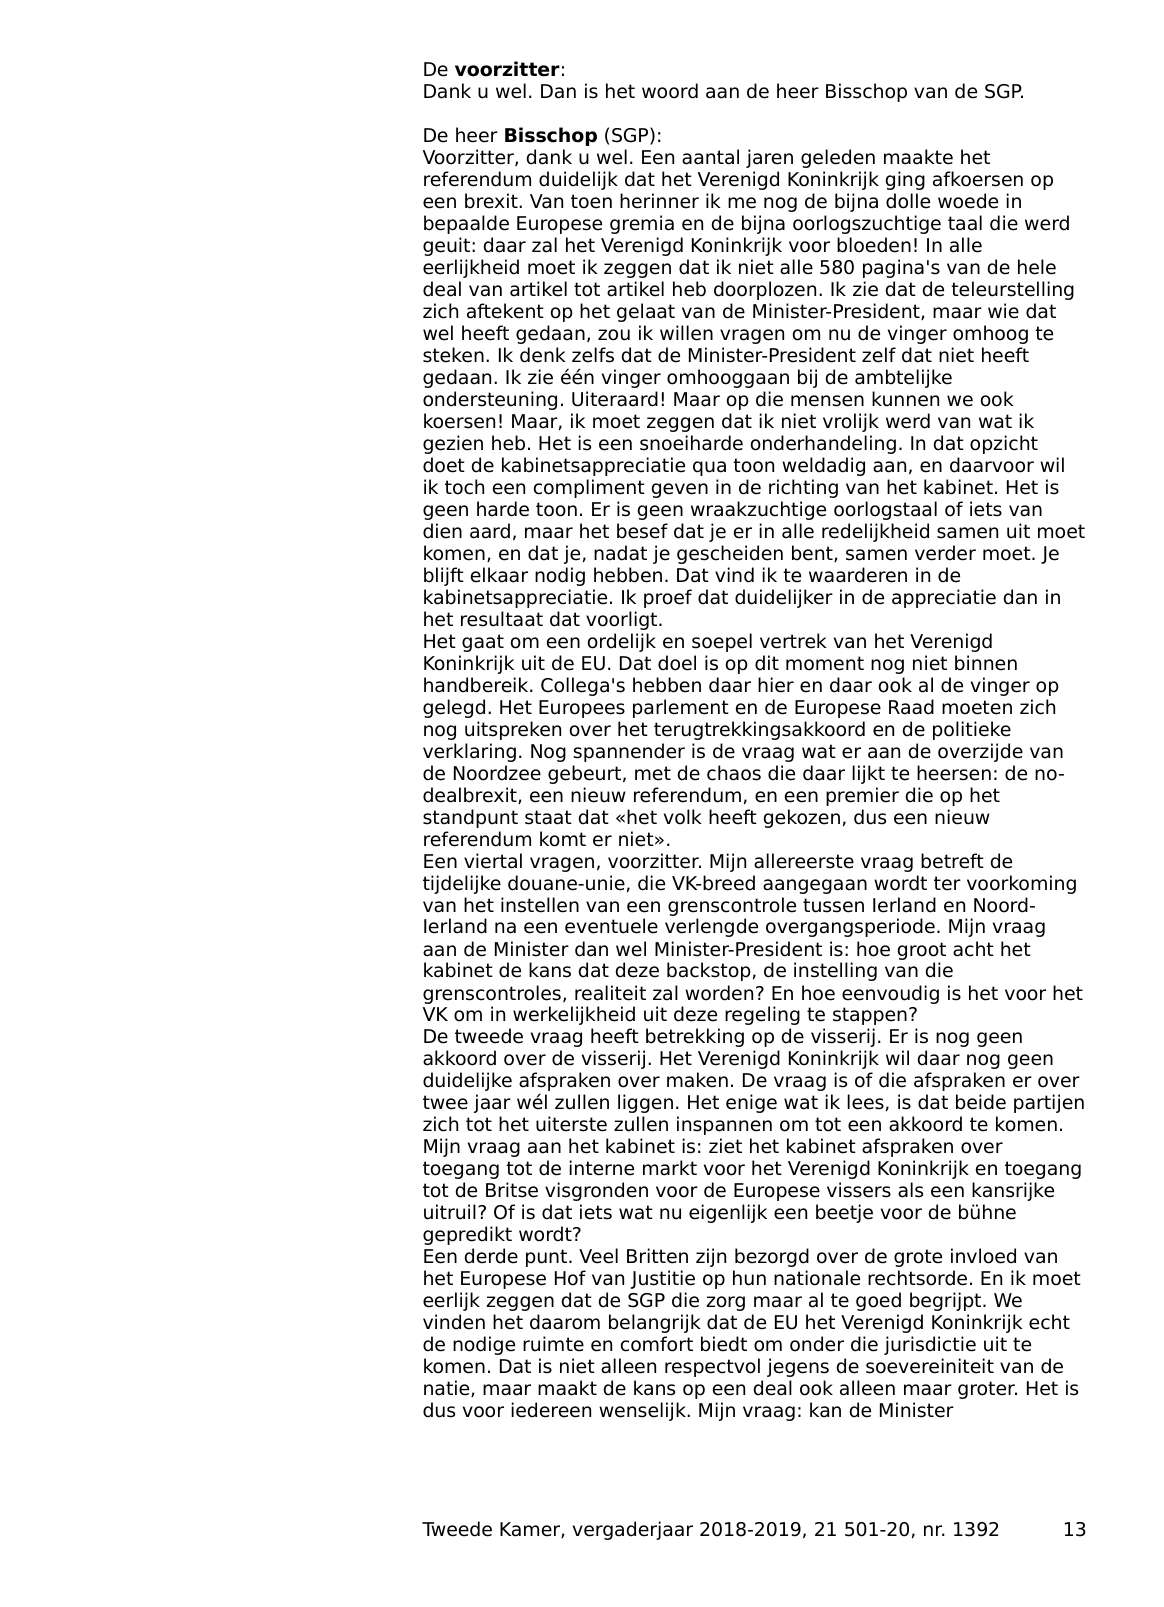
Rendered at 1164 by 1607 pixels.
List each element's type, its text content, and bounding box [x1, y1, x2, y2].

text Dank u wel. Dan is het woord aan de heer Bisschop van de SGP. [422, 81, 1087, 103]
text De voorzitter: [422, 59, 1087, 81]
text Voorzitter, dank u wel. Een aantal jaren geleden maakte het referendum duidelijk dat het Verenigd Koninkrijk ging afkoersen op een brexit. Van toen herinner ik me nog de bijna dolle woede in bepaalde Europese gremia en de bijna oorlogszuchtige taal die werd geuit: daar zal het Verenigd Koninkrijk voor bloeden! In alle eerlijkheid moet ik zeggen dat ik niet alle 580 pagina's van de hele deal van artikel tot artikel heb doorplozen. Ik zie dat de teleurstelling zich aftekent op het gelaat van de Minister-President, maar wie dat wel heeft gedaan, zou ik willen vragen om nu de vinger omhoog te steken. Ik denk zelfs dat de Minister-President zelf dat niet heeft gedaan. Ik zie één vinger omhooggaan bij de ambtelijke ondersteuning. Uiteraard! Maar op die mensen kunnen we ook koersen! Maar, ik moet zeggen dat ik niet vrolijk werd van wat ik gezien heb. Het is een snoeiharde onderhandeling. In dat opzicht doet de kabinetsappreciatie qua toon weldadig aan, en daarvoor wil ik toch een compliment geven in de richting van het kabinet. Het is geen harde toon. Er is geen wraakzuchtige oorlogstaal of iets van dien aard, maar het besef dat je er in alle redelijkheid samen uit moet komen, en dat je, nadat je gescheiden bent, samen verder moet. Je blijft elkaar nodig hebben. Dat vind ik te waarderen in de kabinetsappreciatie. Ik proef dat duidelijker in de appreciatie dan in het resultaat dat voorligt. [422, 147, 1087, 631]
text De tweede vraag heeft betrekking op de visserij. Er is nog geen akkoord over de visserij. Het Verenigd Koninkrijk wil daar nog geen duidelijke afspraken over maken. De vraag is of die afspraken er over twee jaar wél zullen liggen. Het enige wat ik lees, is dat beide partijen zich tot het uiterste zullen inspannen om tot een akkoord te komen. Mijn vraag aan het kabinet is: ziet het kabinet afspraken over toegang tot de interne markt voor het Verenigd Koninkrijk en toegang tot de Britse visgronden voor de Europese vissers als een kansrijke uitruil? Of is dat iets wat nu eigenlijk een beetje voor de bühne gepredikt wordt? [422, 1026, 1087, 1246]
text Een derde punt. Veel Britten zijn bezorgd over de grote invloed van het Europese Hof van Justitie op hun nationale rechtsorde. En ik moet eerlijk zeggen dat de SGP die zorg maar al te goed begrijpt. We vinden het daarom belangrijk dat de EU het Verenigd Koninkrijk echt de nodige ruimte en comfort biedt om onder die jurisdictie uit te komen. Dat is niet alleen respectvol jegens de soevereiniteit van de natie, maar maakt de kans op een deal ook alleen maar groter. Het is dus voor iedereen wenselijk. Mijn vraag: kan de Minister [422, 1246, 1087, 1422]
text Een viertal vragen, voorzitter. Mijn allereerste vraag betreft de tijdelijke douane-unie, die VK-breed aangegaan wordt ter voorkoming van het instellen van een grenscontrole tussen Ierland en Noord-Ierland na een eventuele verlengde overgangsperiode. Mijn vraag aan de Minister dan wel Minister-President is: hoe groot acht het kabinet de kans dat deze backstop, de instelling van die grenscontroles, realiteit zal worden? En hoe eenvoudig is het voor het VK om in werkelijkheid uit deze regeling te stappen? [422, 851, 1087, 1026]
text De heer Bisschop (SGP): [422, 125, 1087, 147]
text Het gaat om een ordelijk en soepel vertrek van het Verenigd Koninkrijk uit de EU. Dat doel is op dit moment nog niet binnen handbereik. Collega's hebben daar hier en daar ook al de vinger op gelegd. Het Europees parlement en de Europese Raad moeten zich nog uitspreken over het terugtrekkingsakkoord en de politieke verklaring. Nog spannender is de vraag wat er aan de overzijde van de Noordzee gebeurt, met de chaos die daar lijkt te heersen: de no-dealbrexit, een nieuw referendum, en een premier die op het standpunt staat dat «het volk heeft gekozen, dus een nieuw referendum komt er niet». [422, 631, 1087, 851]
